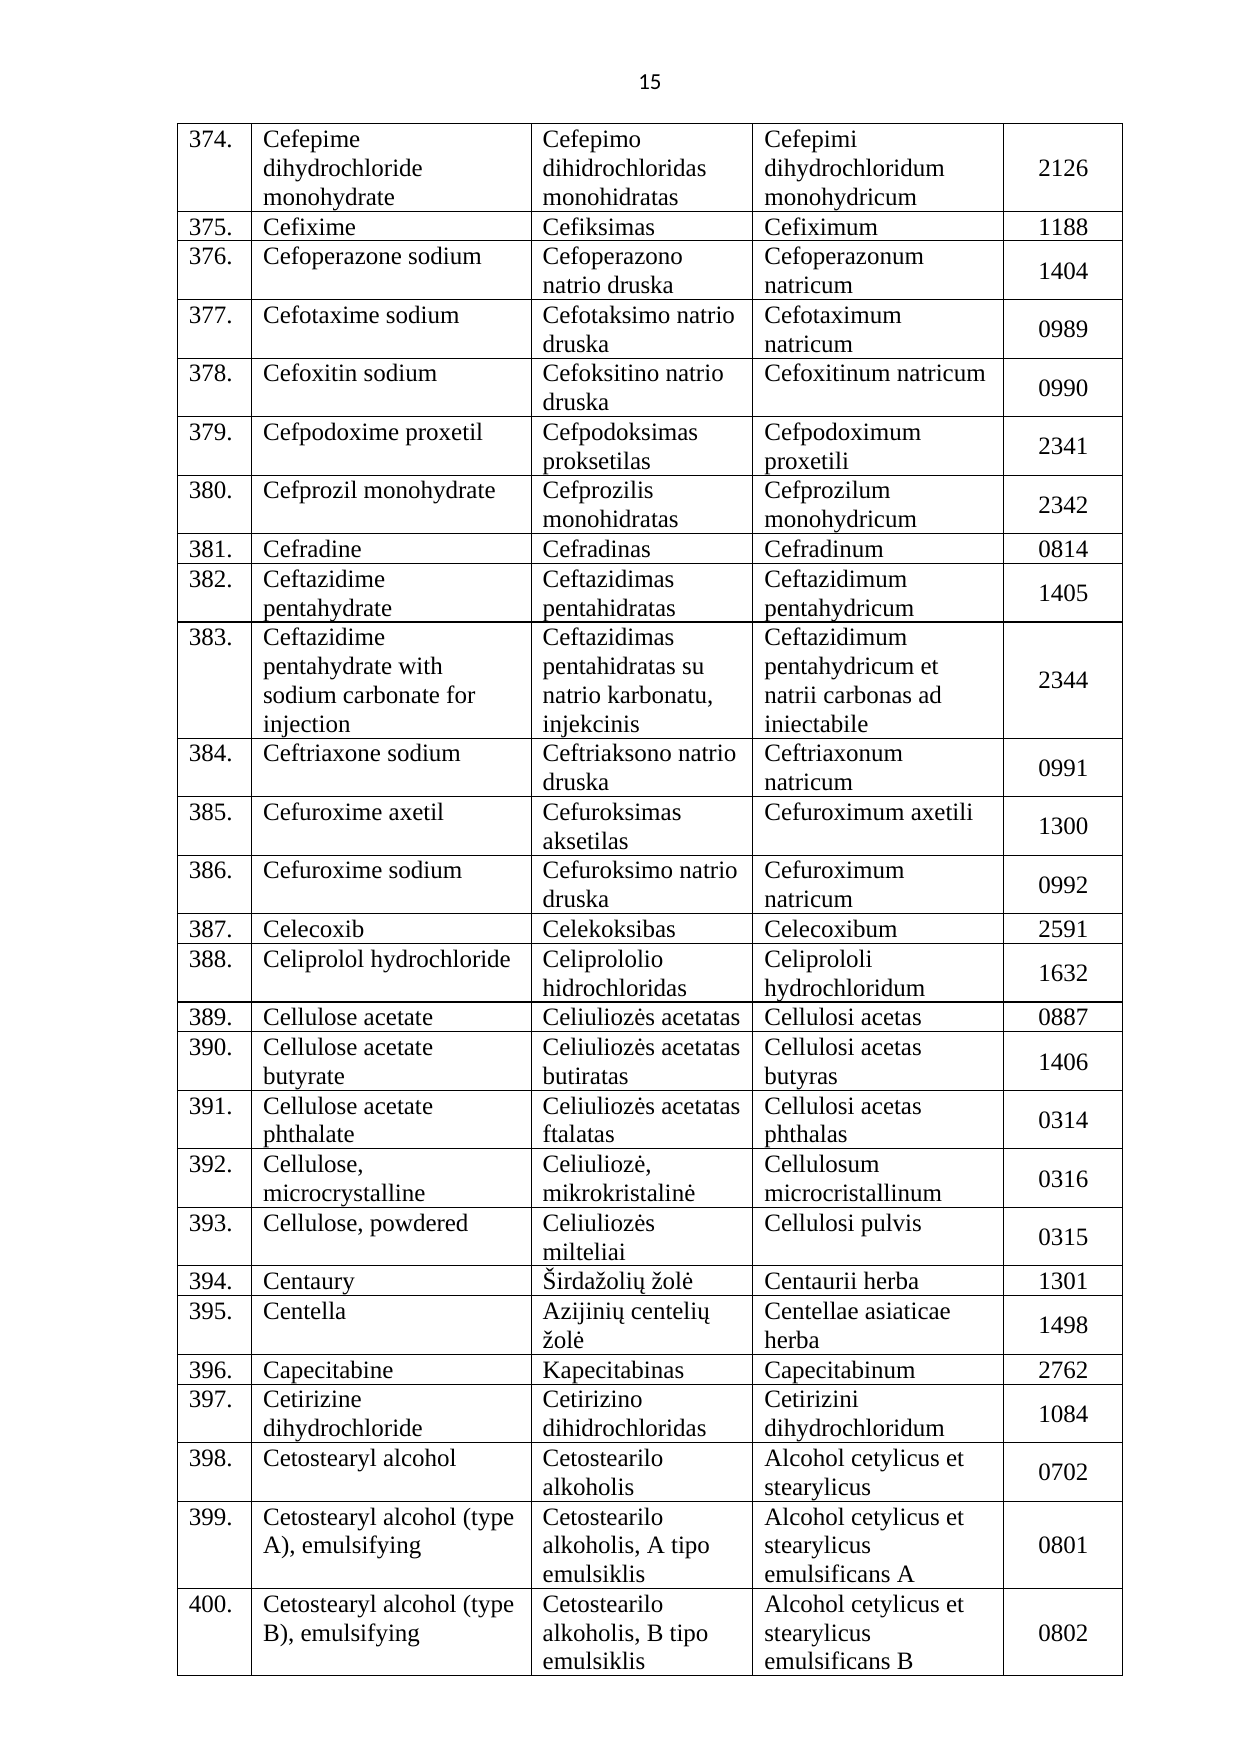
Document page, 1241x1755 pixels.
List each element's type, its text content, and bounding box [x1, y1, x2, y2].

table_cell 0989 [1004, 300, 1122, 357]
table_cell 388. [178, 944, 251, 1001]
table_cell Cetirizino dihidrochloridas [532, 1385, 752, 1442]
table_cell Ceftriaxonum natricum [753, 739, 1003, 796]
table_cell 0315 [1004, 1208, 1122, 1265]
table_cell Cefprozilum monohydricum [753, 476, 1003, 533]
table_cell Cellulose acetate butyrate [252, 1032, 531, 1090]
table_cell Alcohol cetylicus et stearylicus [753, 1443, 1003, 1501]
table_cell Ceftazidimum pentahydricum et natrii carbonas ad iniectabile [753, 623, 1003, 737]
table_cell Cefiksimas [532, 212, 752, 240]
table_cell Cellulosi acetas butyras [753, 1032, 1003, 1090]
table_cell 395. [178, 1296, 251, 1354]
table_cell Cellulose acetate [252, 1003, 531, 1031]
table_cell 384. [178, 739, 251, 796]
table_cell 0316 [1004, 1149, 1122, 1207]
table_cell Celiprololio hidrochloridas [532, 944, 752, 1001]
table_cell Cefepimo dihidrochloridas monohidratas [532, 124, 752, 211]
table_cell 1498 [1004, 1296, 1122, 1354]
table_cell Ceftazidimum pentahydricum [753, 564, 1003, 621]
table_cell 0990 [1004, 359, 1122, 416]
table_cell 2342 [1004, 476, 1122, 533]
table_cell 393. [178, 1208, 251, 1265]
table_cell 0992 [1004, 856, 1122, 913]
table_cell 397. [178, 1385, 251, 1442]
table_cell Cefpodoximum proxetili [753, 417, 1003, 474]
table_cell Cefotaksimo natrio druska [532, 300, 752, 357]
table_cell Cetostearilo alkoholis, A tipo emulsiklis [532, 1502, 752, 1588]
table_cell Cefoperazonum natricum [753, 241, 1003, 299]
table_cell Cefixime [252, 212, 531, 240]
table_cell Cetostearyl alcohol [252, 1443, 531, 1501]
table_cell Celiuliozė, mikrokristalinė [532, 1149, 752, 1207]
table_cell 389. [178, 1003, 251, 1031]
table_cell 0314 [1004, 1091, 1122, 1148]
table_cell Cefpodoksimas proksetilas [532, 417, 752, 474]
table_cell Cefradinum [753, 534, 1003, 563]
table_cell Cefuroximum axetili [753, 797, 1003, 854]
table_cell Celiprolol hydrochloride [252, 944, 531, 1001]
table_cell Cellulose acetate phthalate [252, 1091, 531, 1148]
table_cell Celiuliozės acetatas [532, 1003, 752, 1031]
table_cell 0802 [1004, 1589, 1122, 1675]
table_cell 1188 [1004, 212, 1122, 240]
table_cell 394. [178, 1266, 251, 1295]
table_cell Azijinių centelių žolė [532, 1296, 752, 1354]
table_cell Cefepime dihydrochloride monohydrate [252, 124, 531, 211]
table_cell Celecoxib [252, 914, 531, 943]
table_cell Cefprozil monohydrate [252, 476, 531, 533]
table_cell Cefotaxime sodium [252, 300, 531, 357]
table_cell 398. [178, 1443, 251, 1501]
table_cell Cefuroxime sodium [252, 856, 531, 913]
table_cell Alcohol cetylicus et stearylicus emulsificans A [753, 1502, 1003, 1588]
table_cell Ceftriaxone sodium [252, 739, 531, 796]
table_cell Cellulose, microcrystalline [252, 1149, 531, 1207]
table_cell Celiuliozės milteliai [532, 1208, 752, 1265]
table_cell Cefoxitinum natricum [753, 359, 1003, 416]
table_cell Cetirizine dihydrochloride [252, 1385, 531, 1442]
table_cell Cetostearyl alcohol (type A), emulsifying [252, 1502, 531, 1588]
table_cell 0887 [1004, 1003, 1122, 1031]
table_cell Cefiximum [753, 212, 1003, 240]
table_cell 1406 [1004, 1032, 1122, 1090]
table_cell Cellulosum microcristallinum [753, 1149, 1003, 1207]
table_cell 0801 [1004, 1502, 1122, 1588]
table_cell 2591 [1004, 914, 1122, 943]
table_cell Cetostearyl alcohol (type B), emulsifying [252, 1589, 531, 1675]
table_cell Cefuroximum natricum [753, 856, 1003, 913]
table_cell Širdažolių žolė [532, 1266, 752, 1295]
table_cell 383. [178, 623, 251, 737]
table_cell 2762 [1004, 1355, 1122, 1383]
table_cell 1405 [1004, 564, 1122, 621]
table_cell 380. [178, 476, 251, 533]
table_cell 1300 [1004, 797, 1122, 854]
table_cell Cellulose, powdered [252, 1208, 531, 1265]
table_cell Cellulosi pulvis [753, 1208, 1003, 1265]
table_cell 0991 [1004, 739, 1122, 796]
table_cell 382. [178, 564, 251, 621]
table_cell Celekoksibas [532, 914, 752, 943]
table_cell Centaury [252, 1266, 531, 1295]
table_cell Cefoperazone sodium [252, 241, 531, 299]
table_cell Cetirizini dihydrochloridum [753, 1385, 1003, 1442]
table_cell 396. [178, 1355, 251, 1383]
table_cell Celiprololi hydrochloridum [753, 944, 1003, 1001]
table_cell 387. [178, 914, 251, 943]
table_cell 400. [178, 1589, 251, 1675]
table_cell Cefuroksimo natrio druska [532, 856, 752, 913]
table_cell Alcohol cetylicus et stearylicus emulsificans B [753, 1589, 1003, 1675]
table_cell Cefuroksimas aksetilas [532, 797, 752, 854]
table_cell 2344 [1004, 623, 1122, 737]
table_cell Centella [252, 1296, 531, 1354]
table_cell 386. [178, 856, 251, 913]
table_cell Cetostearilo alkoholis [532, 1443, 752, 1501]
table_cell 1301 [1004, 1266, 1122, 1295]
table_cell 1632 [1004, 944, 1122, 1001]
table_cell 376. [178, 241, 251, 299]
table_cell 399. [178, 1502, 251, 1588]
table_cell Capecitabinum [753, 1355, 1003, 1383]
table_cell 391. [178, 1091, 251, 1148]
table_cell Celiuliozės acetatas butiratas [532, 1032, 752, 1090]
table_cell 1084 [1004, 1385, 1122, 1442]
table_cell Cefradinas [532, 534, 752, 563]
table_cell Ceftriaksono natrio druska [532, 739, 752, 796]
table_cell 1404 [1004, 241, 1122, 299]
table_cell Cefuroxime axetil [252, 797, 531, 854]
table_cell Capecitabine [252, 1355, 531, 1383]
table_cell Ceftazidimas pentahidratas su natrio karbonatu, injekcinis [532, 623, 752, 737]
table_cell 2341 [1004, 417, 1122, 474]
table_cell Cellulosi acetas [753, 1003, 1003, 1031]
table_cell 375. [178, 212, 251, 240]
table_cell 379. [178, 417, 251, 474]
table_cell Cefoperazono natrio druska [532, 241, 752, 299]
table_cell 392. [178, 1149, 251, 1207]
table_cell Cefepimi dihydrochloridum monohydricum [753, 124, 1003, 211]
table_cell Cetostearilo alkoholis, B tipo emulsiklis [532, 1589, 752, 1675]
table_cell 378. [178, 359, 251, 416]
table_cell Centellae asiaticae herba [753, 1296, 1003, 1354]
table_cell 2126 [1004, 124, 1122, 211]
table_cell Kapecitabinas [532, 1355, 752, 1383]
table_cell Cefoxitin sodium [252, 359, 531, 416]
table_cell Ceftazidimas pentahidratas [532, 564, 752, 621]
table_cell 385. [178, 797, 251, 854]
table_cell Cellulosi acetas phthalas [753, 1091, 1003, 1148]
table_cell Ceftazidime pentahydrate [252, 564, 531, 621]
table_cell Cefradine [252, 534, 531, 563]
table_cell Cefoksitino natrio druska [532, 359, 752, 416]
table_cell 0814 [1004, 534, 1122, 563]
table_cell Celiuliozės acetatas ftalatas [532, 1091, 752, 1148]
table_cell Cefotaximum natricum [753, 300, 1003, 357]
table_cell Ceftazidime pentahydrate with sodium carbonate for injection [252, 623, 531, 737]
table_cell Cefpodoxime proxetil [252, 417, 531, 474]
table_cell Cefprozilis monohidratas [532, 476, 752, 533]
table_cell 390. [178, 1032, 251, 1090]
table_cell Celecoxibum [753, 914, 1003, 943]
table_cell 381. [178, 534, 251, 563]
table_cell Centaurii herba [753, 1266, 1003, 1295]
table_cell 0702 [1004, 1443, 1122, 1501]
table_cell 374. [178, 124, 251, 211]
table_cell 377. [178, 300, 251, 357]
